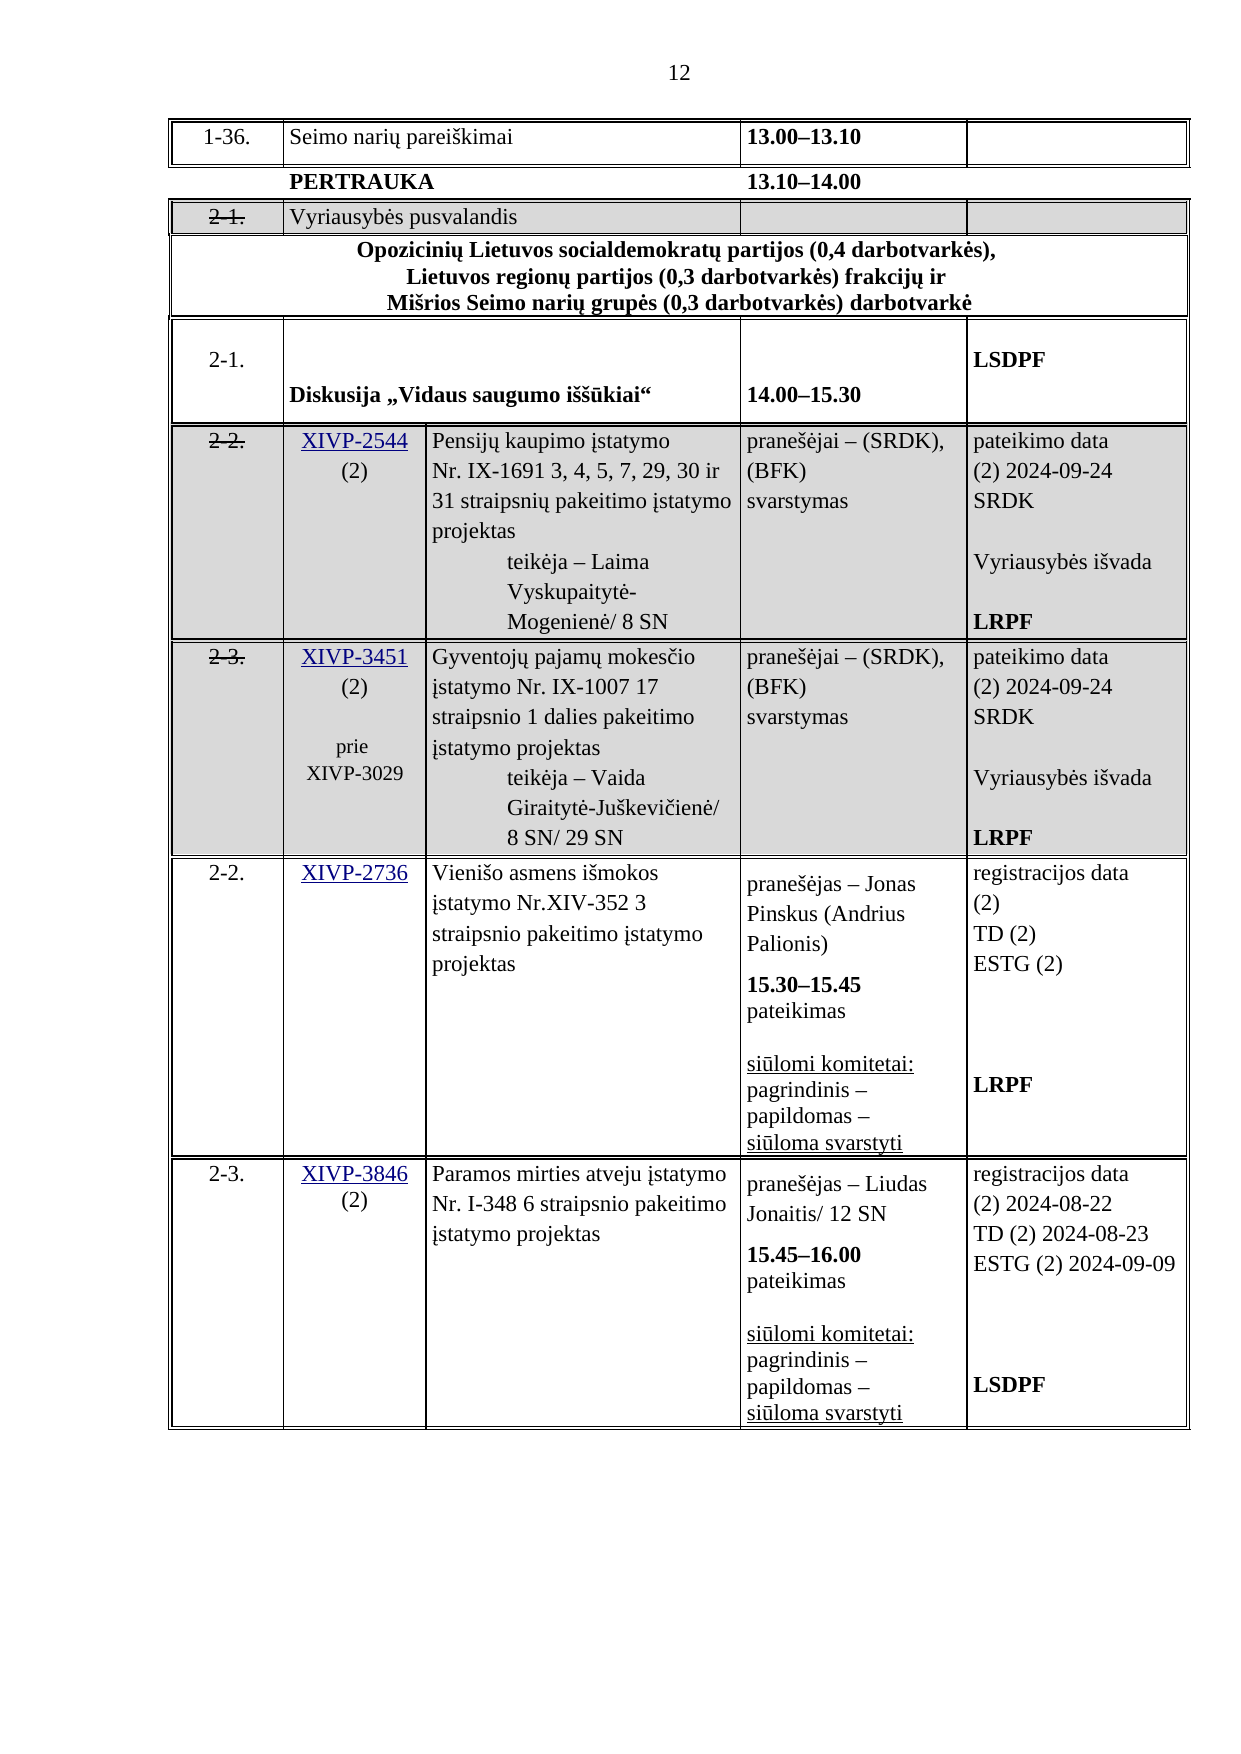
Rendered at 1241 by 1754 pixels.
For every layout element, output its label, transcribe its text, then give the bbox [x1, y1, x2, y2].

table_cell 1-36. [173, 123, 283, 163]
table_cell 2-2. [173, 859, 283, 1155]
table_cell Vyriausybės pusvalandis [284, 203, 740, 233]
table_cell 13.00–13.10 [741, 123, 966, 163]
table_cell XIVP-2544 (2) [284, 427, 425, 638]
table_cell pranešėjas – Jonas Pinskus (Andrius Palionis) 15.30–15.45 pateikimas siūlomi komitetai: pagrindinis – papildomas – siūloma svarstyti [741, 859, 966, 1155]
table_cell [741, 203, 966, 233]
table_cell 14.00–15.30 [741, 320, 966, 422]
table_cell [968, 203, 1186, 233]
table_cell 2-3. [173, 643, 283, 854]
table_cell Gyventojų pajamų mokesčio įstatymo Nr. IX-1007 17 straipsnio 1 dalies pakeitimo įstatymo projektas teikėja – Vaida Giraitytė-Juškevičienė/ 8 SN/ 29 SN [427, 643, 740, 854]
table_cell XIVP-3846 (2) [284, 1160, 425, 1426]
table_cell 2-1. [173, 320, 283, 422]
table_cell 13.10–14.00 [741, 168, 967, 198]
table_cell pranešėjai – (SRDK), (BFK) svarstymas [741, 643, 966, 854]
table_cell Diskusija „Vidaus saugumo iššūkiai“ [284, 320, 740, 422]
table_cell LSDPF [968, 320, 1186, 422]
table_cell XIVP-3451 (2) prie XIVP-3029 [284, 643, 425, 854]
table_cell [1190, 118, 1240, 163]
table_cell [1190, 855, 1240, 1155]
table_cell [967, 168, 1188, 198]
table_cell pateikimo data (2) 2024-09-24 SRDK Vyriausybės išvada LRPF [968, 427, 1186, 638]
table_cell [1190, 233, 1240, 315]
table_cell Vienišo asmens išmokos įstatymo Nr.XIV-352 3 straipsnio pakeitimo įstatymo projektas [427, 859, 740, 1155]
table_cell 2-3. [173, 1160, 283, 1426]
table_cell [1190, 1155, 1240, 1426]
table_cell [1190, 198, 1240, 233]
table_cell Opozicinių Lietuvos socialdemokratų partijos (0,4 darbotvarkės), Lietuvos regionų partijos (0,3 darbotvarkės) frakcijų ir Mišrios Seimo narių grupės (0,3 darbotvarkės) darbotvarkė [172, 236, 1187, 315]
table_cell pranešėjas – Liudas Jonaitis/ 12 SN 15.45–16.00 pateikimas siūlomi komitetai: pagrindinis – papildomas – siūloma svarstyti [741, 1160, 966, 1426]
table_cell [1190, 315, 1240, 422]
table_cell PERTRAUKA [283, 168, 741, 198]
table_cell Seimo narių pareiškimai [284, 123, 740, 163]
table_cell Paramos mirties atveju įstatymo Nr. I-348 6 straipsnio pakeitimo įstatymo projektas [427, 1160, 740, 1426]
table_cell [968, 123, 1186, 163]
table_cell [170, 168, 283, 198]
table_cell 2-1. [173, 203, 283, 233]
table_cell XIVP-2736 [284, 859, 425, 1155]
table_cell [1188, 164, 1240, 198]
table_cell 2-2. [173, 427, 283, 638]
table_cell [1190, 422, 1240, 638]
table_cell [1190, 638, 1240, 854]
table_cell pateikimo data (2) 2024-09-24 SRDK Vyriausybės išvada LRPF [968, 643, 1186, 854]
table_cell Pensijų kaupimo įstatymo Nr. IX-1691 3, 4, 5, 7, 29, 30 ir 31 straipsnių pakeitimo įstatymo projektas teikėja – Laima Vyskupaitytė-Mogenienė/ 8 SN [427, 427, 740, 638]
table_cell registracijos data (2) TD (2) ESTG (2) LRPF [968, 859, 1186, 1155]
table_cell registracijos data (2) 2024-08-22 TD (2) 2024-08-23 ESTG (2) 2024-09-09 LSDPF [968, 1160, 1186, 1426]
table_cell pranešėjai – (SRDK), (BFK) svarstymas [741, 427, 966, 638]
